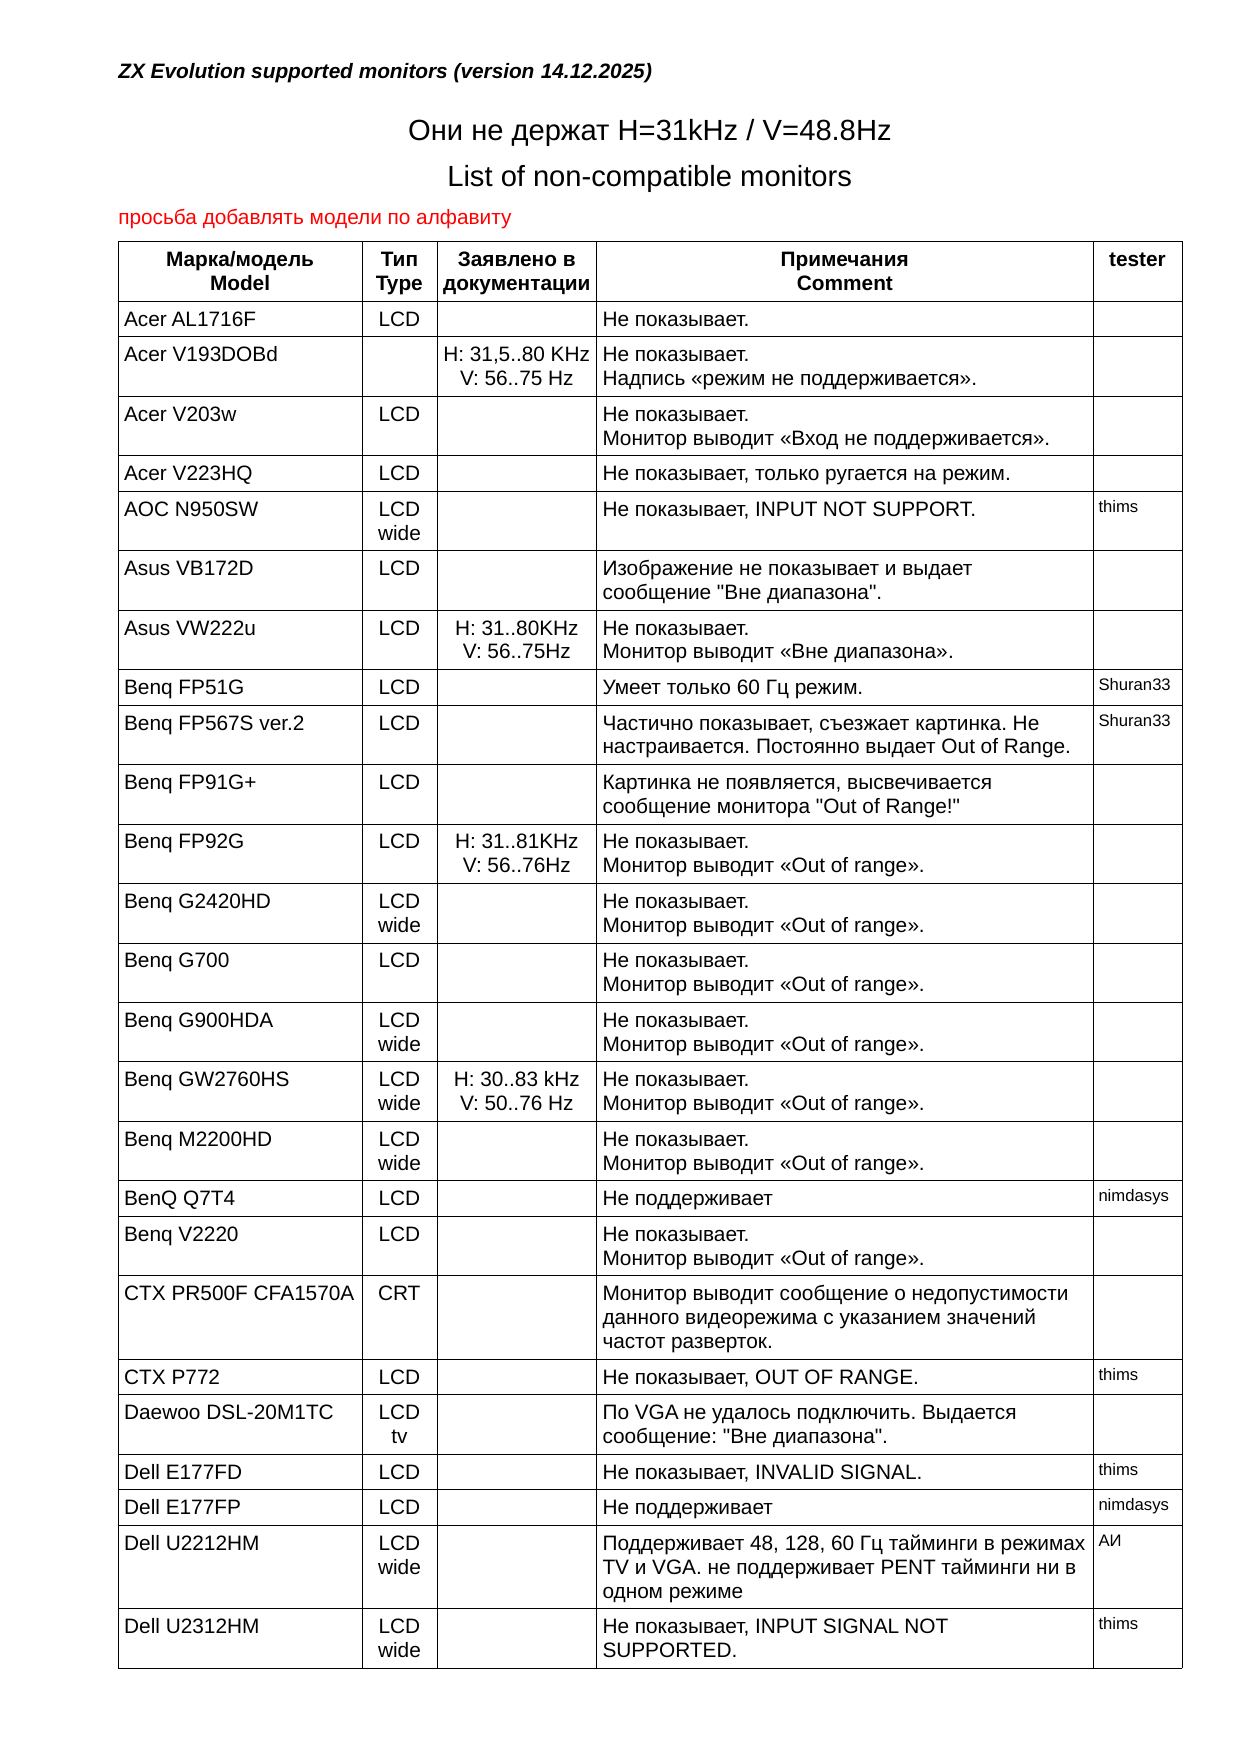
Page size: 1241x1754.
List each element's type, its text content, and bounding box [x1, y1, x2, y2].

table_cell [1094, 456, 1182, 491]
table_cell LCD [363, 1217, 437, 1275]
table_cell thims [1094, 1360, 1182, 1394]
table_cell Не показывает. Монитор выводит «Out of range». [597, 825, 1093, 883]
table_cell Не показывает. Монитор выводит «Вне диапазона». [597, 611, 1093, 669]
table_cell [438, 706, 596, 764]
table_cell [1094, 1395, 1182, 1454]
table_cell Не поддерживает [597, 1490, 1093, 1525]
table_header Тип Type [363, 242, 437, 301]
table_cell Benq M2200HD [119, 1122, 362, 1180]
table_cell Частично показывает, съезжает картинка. Не настраивается. Постоянно выдает Out of Range. [597, 706, 1093, 764]
table_cell [1094, 337, 1182, 396]
table_cell LCD tv [363, 1395, 437, 1454]
table_cell [438, 670, 596, 704]
table_cell [1094, 611, 1182, 669]
table_cell LCD [363, 397, 437, 455]
table_cell LCD wide [363, 1526, 437, 1608]
table_cell [363, 337, 437, 396]
table_cell [438, 1395, 596, 1454]
table_cell Не показывает. Монитор выводит «Out of range». [597, 884, 1093, 942]
table_cell [438, 1490, 596, 1525]
table_cell AOC N950SW [119, 492, 362, 550]
table_cell [438, 765, 596, 823]
table_cell [438, 302, 596, 336]
table_cell Acer V203w [119, 397, 362, 455]
table_cell LCD [363, 825, 437, 883]
table_cell LCD [363, 1181, 437, 1216]
table_cell [438, 1217, 596, 1275]
table_cell nimdasys [1094, 1181, 1182, 1216]
table_cell [438, 884, 596, 942]
table_cell Не показывает, INPUT SIGNAL NOT SUPPORTED. [597, 1609, 1093, 1668]
table_cell По VGA не удалось подключить. Выдается сообщение: "Вне диапазона". [597, 1395, 1093, 1454]
table_cell Benq FP567S ver.2 [119, 706, 362, 764]
table_cell Не показывает. Монитор выводит «Out of range». [597, 944, 1093, 1002]
text просьба добавлять модели по алфавиту [118, 204, 1181, 228]
table_cell [1094, 397, 1182, 455]
table_cell [438, 944, 596, 1002]
table_cell [1094, 1122, 1182, 1180]
table_cell Dell U2312HM [119, 1609, 362, 1668]
table_cell LCD [363, 456, 437, 491]
table_cell Asus VB172D [119, 551, 362, 609]
table_cell [438, 1455, 596, 1489]
table_cell [1094, 825, 1182, 883]
table_cell АИ [1094, 1526, 1182, 1608]
table_cell BenQ Q7T4 [119, 1181, 362, 1216]
table_header Примечания Comment [597, 242, 1093, 301]
table_cell [1094, 302, 1182, 336]
table_cell Benq G700 [119, 944, 362, 1002]
table_cell Не показывает. Монитор выводит «Вход не поддерживается». [597, 397, 1093, 455]
table_cell CTX P772 [119, 1360, 362, 1394]
table_cell Acer V193DOBd [119, 337, 362, 396]
table_cell LCD [363, 611, 437, 669]
table_cell Не поддерживает [597, 1181, 1093, 1216]
table_cell [438, 1360, 596, 1394]
table_cell [1094, 944, 1182, 1002]
table_cell Не показывает, только ругается на режим. [597, 456, 1093, 491]
table_cell [438, 551, 596, 609]
table_cell Не показывает, OUT OF RANGE. [597, 1360, 1093, 1394]
table_cell thims [1094, 1609, 1182, 1668]
table_cell thims [1094, 492, 1182, 550]
table_cell CRT [363, 1276, 437, 1359]
table_cell LCD wide [363, 1062, 437, 1121]
table_cell Не показывает, INVALID SIGNAL. [597, 1455, 1093, 1489]
table_cell nimdasys [1094, 1490, 1182, 1525]
table_cell [438, 1609, 596, 1668]
table_cell Benq FP51G [119, 670, 362, 704]
table_cell H: 31..80KHz V: 56..75Hz [438, 611, 596, 669]
table_cell [1094, 1217, 1182, 1275]
table_cell [438, 1122, 596, 1180]
table_cell H: 31,5..80 KHz V: 56..75 Hz [438, 337, 596, 396]
table_cell [438, 492, 596, 550]
table_header tester [1094, 242, 1182, 301]
table_cell Asus VW222u [119, 611, 362, 669]
table_cell H: 30..83 kHz V: 50..76 Hz [438, 1062, 596, 1121]
table_cell Не показывает. [597, 302, 1093, 336]
text Они не держат H=31kHz / V=48.8Hz [118, 112, 1181, 146]
table_cell H: 31..81KHz V: 56..76Hz [438, 825, 596, 883]
table_cell [1094, 551, 1182, 609]
table_cell LCD [363, 944, 437, 1002]
table_cell [1094, 765, 1182, 823]
table_cell [438, 1526, 596, 1608]
table_cell LCD wide [363, 1609, 437, 1668]
table_cell Dell U2212HM [119, 1526, 362, 1608]
table_cell Не показывает, INPUT NOT SUPPORT. [597, 492, 1093, 550]
table_cell Acer AL1716F [119, 302, 362, 336]
table_cell LCD [363, 1360, 437, 1394]
table_cell Benq FP92G [119, 825, 362, 883]
table_cell [1094, 884, 1182, 942]
table_cell Умеет только 60 Гц режим. [597, 670, 1093, 704]
table_cell [438, 1181, 596, 1216]
table_cell Acer V223HQ [119, 456, 362, 491]
table_cell Benq FP91G+ [119, 765, 362, 823]
table_cell Не показывает. Монитор выводит «Out of range». [597, 1217, 1093, 1275]
table_cell Поддерживает 48, 128, 60 Гц тайминги в режимах TV и VGA. не поддерживает PENT тайминги ни в одном режиме [597, 1526, 1093, 1608]
table_cell LCD [363, 706, 437, 764]
table_cell Не показывает. Монитор выводит «Out of range». [597, 1062, 1093, 1121]
table_cell Картинка не появляется, высвечивается сообщение монитора "Out of Range!" [597, 765, 1093, 823]
table_cell [1094, 1276, 1182, 1359]
table_cell Не показывает. Надпись «режим не поддерживается». [597, 337, 1093, 396]
table_cell Daewoo DSL-20M1TC [119, 1395, 362, 1454]
table_cell Не показывает. Монитор выводит «Out of range». [597, 1122, 1093, 1180]
table_cell thims [1094, 1455, 1182, 1489]
table_cell LCD [363, 670, 437, 704]
table_cell CTX PR500F CFA1570A [119, 1276, 362, 1359]
table_header Заявлено в документации [438, 242, 596, 301]
table_cell LCD wide [363, 1122, 437, 1180]
table_cell LCD wide [363, 1003, 437, 1061]
table_cell [438, 397, 596, 455]
table_cell LCD [363, 1455, 437, 1489]
table_cell Dell E177FP [119, 1490, 362, 1525]
table_header Марка/модель Model [119, 242, 362, 301]
table_cell Dell E177FD [119, 1455, 362, 1489]
table_cell Benq G900HDA [119, 1003, 362, 1061]
table_cell [438, 1003, 596, 1061]
table_cell Benq V2220 [119, 1217, 362, 1275]
table_cell Benq GW2760HS [119, 1062, 362, 1121]
table_cell [438, 456, 596, 491]
table_cell Не показывает. Монитор выводит «Out of range». [597, 1003, 1093, 1061]
table_cell LCD [363, 1490, 437, 1525]
table_cell Изображение не показывает и выдает сообщение "Вне диапазона". [597, 551, 1093, 609]
table_cell [1094, 1003, 1182, 1061]
table_cell [438, 1276, 596, 1359]
table_cell LCD [363, 765, 437, 823]
table_cell LCD [363, 551, 437, 609]
table_cell Benq G2420HD [119, 884, 362, 942]
table_cell LCD wide [363, 884, 437, 942]
table_cell LCD wide [363, 492, 437, 550]
table_cell [1094, 1062, 1182, 1121]
table_cell LCD [363, 302, 437, 336]
table_cell Mонитор выводит сообщение о недопустимости данного видеорежима с указанием значений частот разверток. [597, 1276, 1093, 1359]
table_cell Shuran33 [1094, 670, 1182, 704]
table_cell Shuran33 [1094, 706, 1182, 764]
text List of non-compatible monitors [118, 158, 1181, 192]
